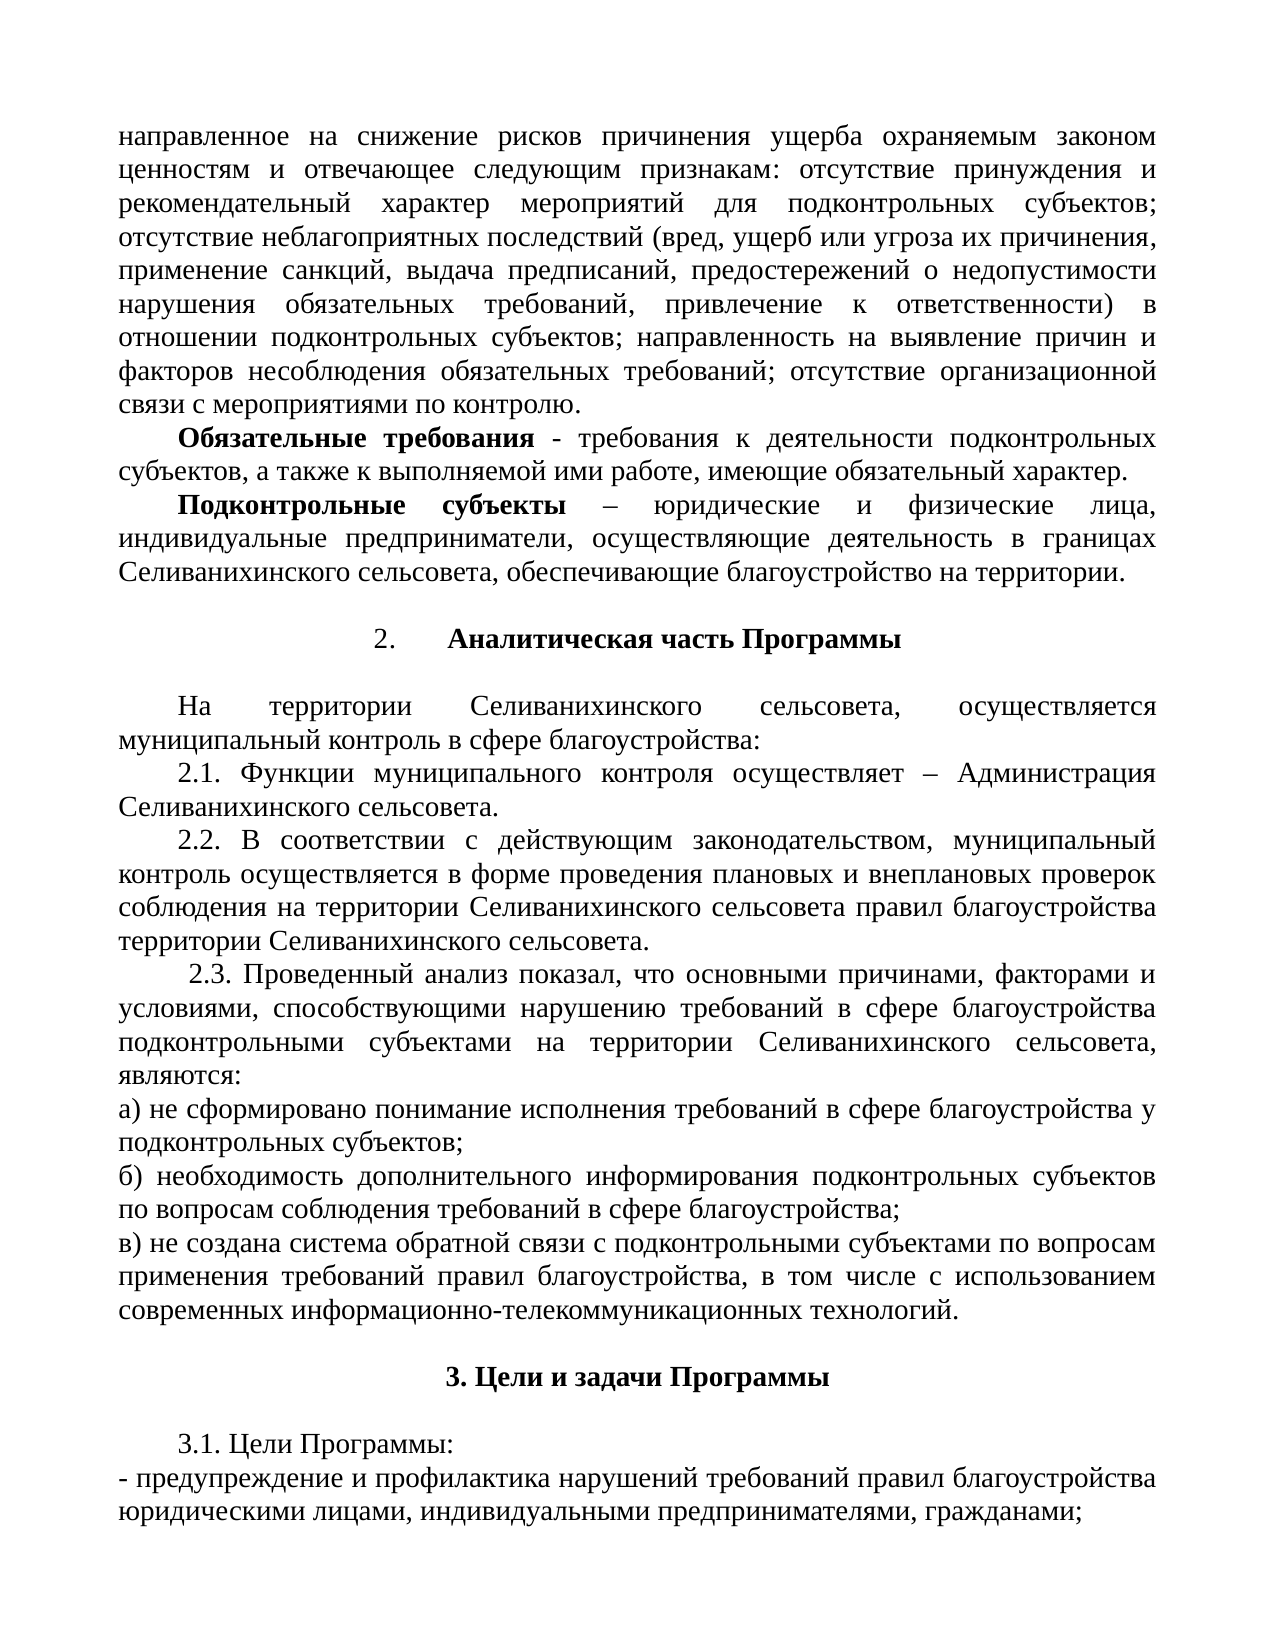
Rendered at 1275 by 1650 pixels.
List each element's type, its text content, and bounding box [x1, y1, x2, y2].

text Обязательные требования - требования к деятельности подконтрольных субъектов, а также к выполняемой ими работе, имеющие обязательный характер. [118, 420, 1157, 487]
text 3.1. Цели Программы: [118, 1426, 1157, 1460]
text Подконтрольные субъекты – юридические и физические лица, индивидуальные предприниматели, осуществляющие деятельность в границах Селиванихинского сельсовета, обеспечивающие благоустройство на территории. [118, 487, 1157, 588]
text б) необходимость дополнительного информирования подконтрольных субъектов по вопросам соблюдения требований в сфере благоустройства; [118, 1158, 1157, 1225]
text На территории Селиванихинского сельсовета, осуществляется муниципальный контроль в сфере благоустройства: [118, 688, 1157, 755]
list Аналитическая часть Программы [118, 621, 1157, 655]
text 3. Цели и задачи Программы [118, 1359, 1157, 1393]
text 2.2. В соответствии с действующим законодательством, муниципальный контроль осуществляется в форме проведения плановых и внеплановых проверок соблюдения на территории Селиванихинского сельсовета правил благоустройства территории Селиванихинского сельсовета. [118, 822, 1157, 957]
text направленное на снижение рисков причинения ущерба охраняемым законом ценностям и отвечающее следующим признакам: отсутствие принуждения и рекомендательный характер мероприятий для подконтрольных субъектов; отсутствие неблагоприятных последствий (вред, ущерб или угроза их причинения, применение санкций, выдача предписаний, предостережений о недопустимости нарушения обязательных требований, привлечение к ответственности) в отношении подконтрольных субъектов; направленность на выявление причин и факторов несоблюдения обязательных требований; отсутствие организационной связи с мероприятиями по контролю. [118, 118, 1157, 420]
text а) не сформировано понимание исполнения требований в сфере благоустройства у подконтрольных субъектов; [118, 1091, 1157, 1158]
text в) не создана система обратной связи с подконтрольными субъектами по вопросам применения требований правил благоустройства, в том числе с использованием современных информационно-телекоммуникационных технологий. [118, 1225, 1157, 1326]
text 2.3. Проведенный анализ показал, что основными причинами, факторами и условиями, способствующими нарушению требований в сфере благоустройства подконтрольными субъектами на территории Селиванихинского сельсовета, являются: [118, 957, 1157, 1091]
text - предупреждение и профилактика нарушений требований правил благоустройства юридическими лицами, индивидуальными предпринимателями, гражданами; [118, 1460, 1157, 1527]
text 2.1. Функции муниципального контроля осуществляет – Администрация Селиванихинского сельсовета. [118, 755, 1157, 822]
